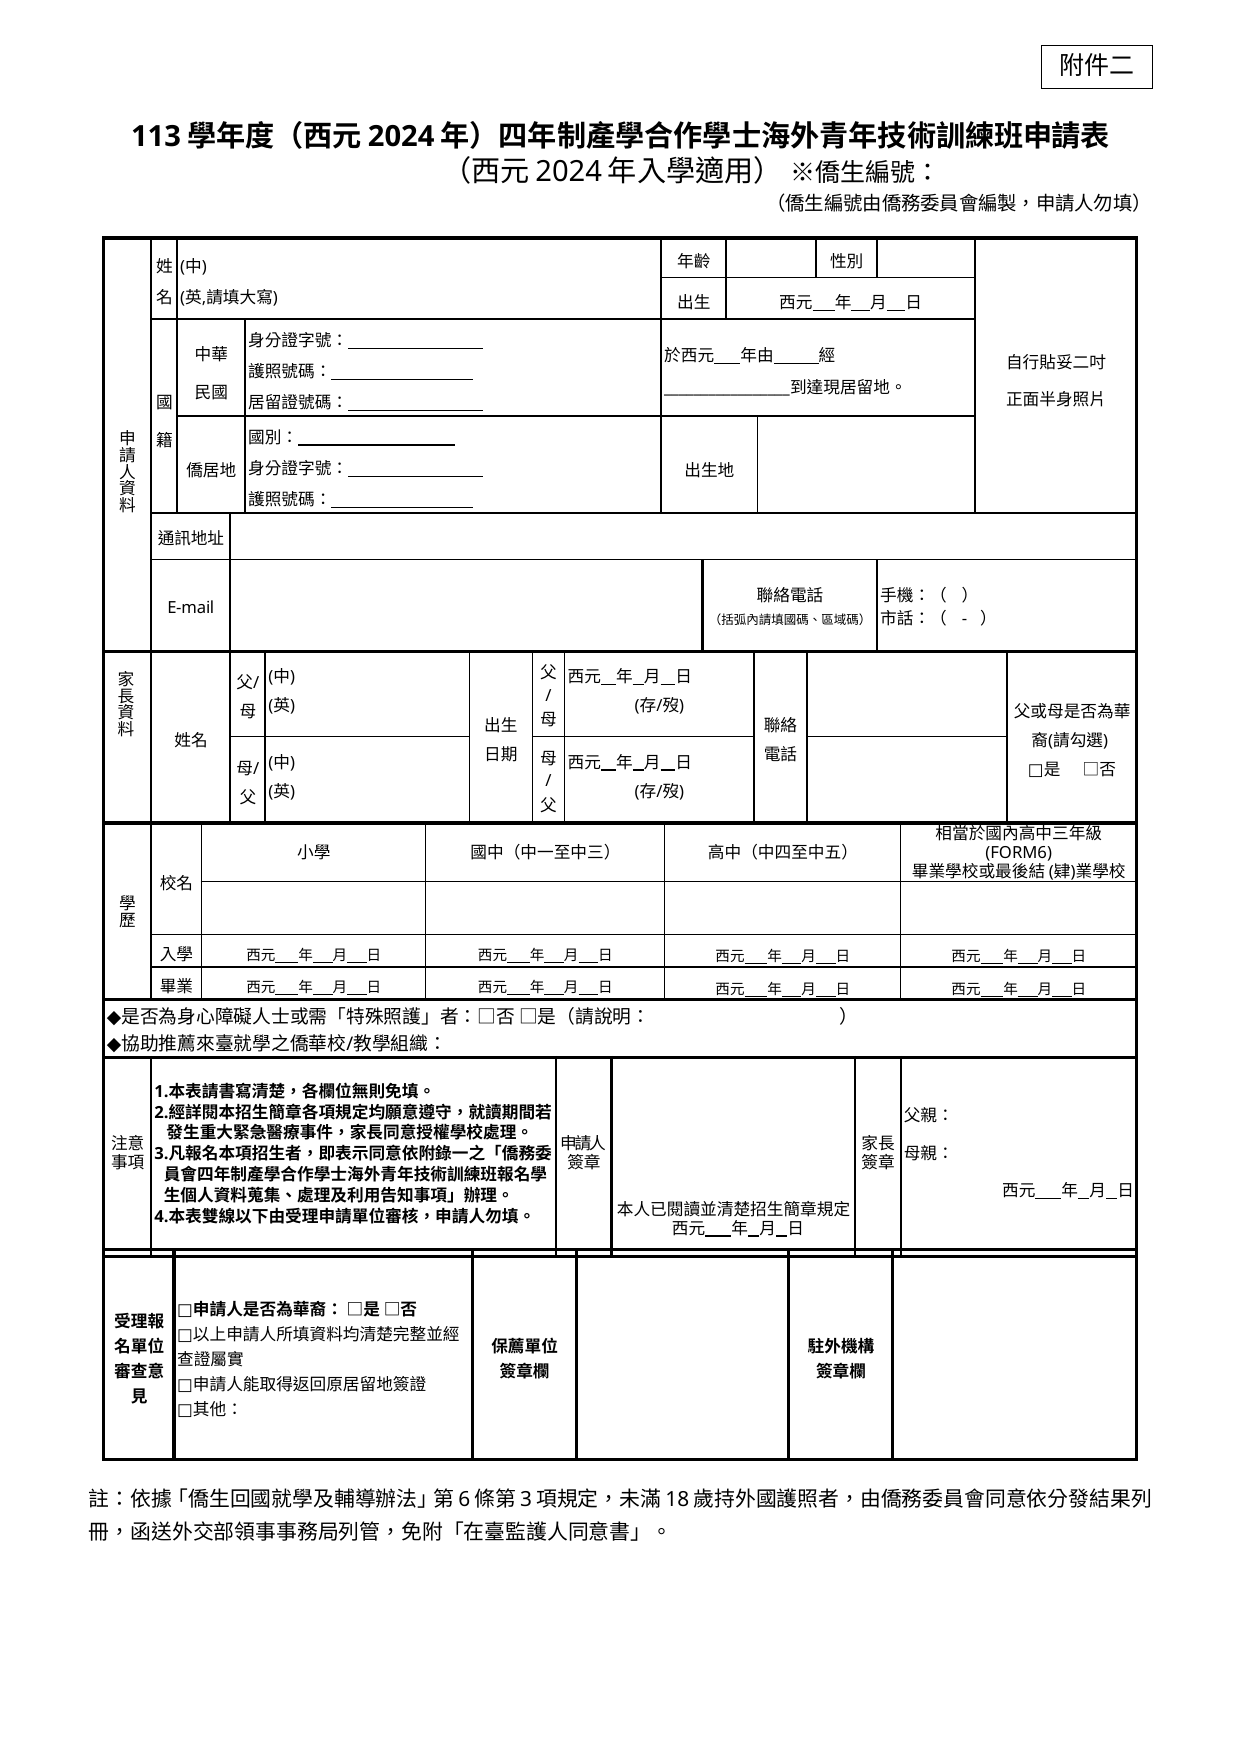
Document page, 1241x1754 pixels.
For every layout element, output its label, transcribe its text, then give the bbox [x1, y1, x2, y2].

table_cell 中華 民國 [178, 320, 244, 415]
table_cell 西元 年 月 日 (存/歿) [565, 737, 753, 821]
table_cell 西元 年 月 日 [901, 968, 1135, 998]
table_cell 於西元 年由 經 _________________到達現居留地。 [662, 320, 974, 415]
table_cell [665, 882, 900, 934]
table_cell 校名 [152, 825, 201, 934]
table_cell 小學 [202, 825, 425, 881]
table_cell 家長資料 [105, 653, 150, 821]
table_cell 身分證字號： 護照號碼： 居留證號碼： [246, 320, 660, 415]
table_cell (中) (英) [266, 653, 469, 736]
table_cell 西元 年 月 日 [202, 968, 425, 998]
table_cell [474, 1251, 555, 1255]
table_cell [231, 560, 701, 650]
table_header 年齡 [662, 240, 725, 277]
table_cell 申請人 簽章 [557, 1059, 610, 1248]
text 113學年度（西元2024年）四年制產學合作學士海外青年技術訓練班申請表 [89, 112, 1152, 155]
table_cell 西元 年 月 日 [665, 968, 900, 998]
table_cell 西元 年 月 日 [202, 935, 425, 966]
table_cell 學歷 [105, 825, 150, 998]
table_cell 西元 年 月 日 [426, 968, 664, 998]
table_cell 西元 年 月 日 [426, 935, 664, 966]
table_cell [426, 882, 664, 934]
table_cell [758, 417, 974, 512]
table_cell 本人已閱讀並清楚招生簡章規定 西元 年 月 日 [613, 1059, 854, 1248]
table_cell 注意 事項 [105, 1059, 150, 1248]
table_cell [231, 514, 1135, 559]
table_cell 相當於國內高中三年級(FORM6) 畢業學校或最後結 (肄)業學校 [901, 825, 1135, 881]
table_cell 出生地 [662, 417, 757, 512]
table_cell 母/父 [231, 737, 264, 821]
table_cell 母/父 [533, 737, 564, 821]
table_cell E-mail [152, 560, 229, 650]
table_cell [902, 1251, 1135, 1255]
table_cell (中) (英) [266, 737, 469, 821]
table_cell 僑居地 [178, 417, 244, 512]
table_cell 國 籍 [152, 320, 176, 512]
table_cell 西元 年 月 日 (存/歿) [565, 653, 753, 736]
table_cell 手機：（ ） 市話：（ - ） [878, 560, 1135, 650]
table_header [878, 240, 974, 277]
table_cell [790, 1251, 854, 1255]
table_cell 父親： 母親： 西元 年 月 日 [902, 1059, 1135, 1248]
table_cell 父/母 [231, 653, 264, 736]
table_cell [808, 653, 1006, 736]
table_cell 高中（中四至中五） [665, 825, 900, 881]
table_cell 駐外機構 簽章欄 [790, 1258, 891, 1458]
table_cell [894, 1258, 1135, 1458]
table_cell [202, 882, 425, 934]
table_cell 姓名 [152, 653, 229, 821]
table_cell [808, 737, 1006, 821]
table_header 姓 名 [152, 240, 176, 318]
table_cell 受理報名單位審查意見 [105, 1258, 172, 1458]
table_cell 1.本表請書寫清楚，各欄位無則免填。 2.經詳閱本招生簡章各項規定均願意遵守，就讀期間若發生重大緊急醫療事件，家長同意授權學校處理。 3.凡報名本項招生者，即表示同意依附錄一之「僑務委員會四年制產學合作學士海外青年技術訓練班報名學生個人資料蒐集、處理及利用告知事項」辦理。 4.本表雙線以下由受理申請單位審核，申請人勿填。 [152, 1059, 555, 1248]
table_cell [176, 1251, 471, 1255]
text （西元2024年入學適用） ※僑生編號： [230, 155, 1152, 188]
table_cell 家長 簽章 [856, 1059, 900, 1248]
table_cell 出生 [662, 278, 725, 318]
table_cell 保薦單位 簽章欄 [474, 1258, 575, 1458]
table_cell 入學 [152, 935, 201, 966]
table_cell 聯絡電話 （括弧內請填國碼、區域碼） [704, 560, 876, 650]
table_cell 國中（中一至中三） [426, 825, 664, 881]
table_cell 聯絡 電話 [755, 653, 806, 821]
table_cell ◆是否為身心障礙人士或需「特殊照護」者：□否 □是（請說明： ） ◆協助推薦來臺就學之僑華校/教學組織： [105, 1001, 1135, 1056]
table_header 申請人資料 [105, 240, 150, 650]
table_cell [901, 882, 1135, 934]
table_cell 西元 年 月 日 [727, 278, 974, 318]
table_cell [578, 1251, 610, 1255]
table_header 性別 [817, 240, 876, 277]
table_header (中) (英,請填大寫) [178, 240, 660, 318]
text 註：依據「僑生回國就學及輔導辦法」第6條第3項規定，未滿18歲持外國護照者，由僑務委員會同意依分發結果列冊，函送外交部領事事務局列管，免附「在臺監護人同意書」。 [89, 1479, 1152, 1546]
table_cell [578, 1258, 787, 1458]
text （僑生編號由僑務委員會編製，申請人勿填） [89, 188, 1152, 236]
table_cell 父或母是否為華裔(請勾選) □是 □否 [1008, 653, 1135, 821]
table_cell 父/母 [533, 653, 564, 736]
table_cell 畢業 [152, 968, 201, 998]
table_cell 通訊地址 [152, 514, 229, 559]
table_cell [613, 1251, 787, 1255]
table_cell 國別： 身分證字號： 護照號碼： [246, 417, 660, 512]
table_header 自行貼妥二吋 正面半身照片 [976, 240, 1135, 512]
table_header [727, 240, 815, 277]
table_cell 西元 年 月 日 [665, 935, 900, 966]
table_cell 出生 日期 [470, 653, 532, 821]
table_cell 西元 年 月 日 [901, 935, 1135, 966]
table_cell □申請人是否為華裔： □是 □否 □以上申請人所填資料均清楚完整並經查證屬實 □申請人能取得返回原居留地簽證 □其他： [176, 1258, 471, 1458]
